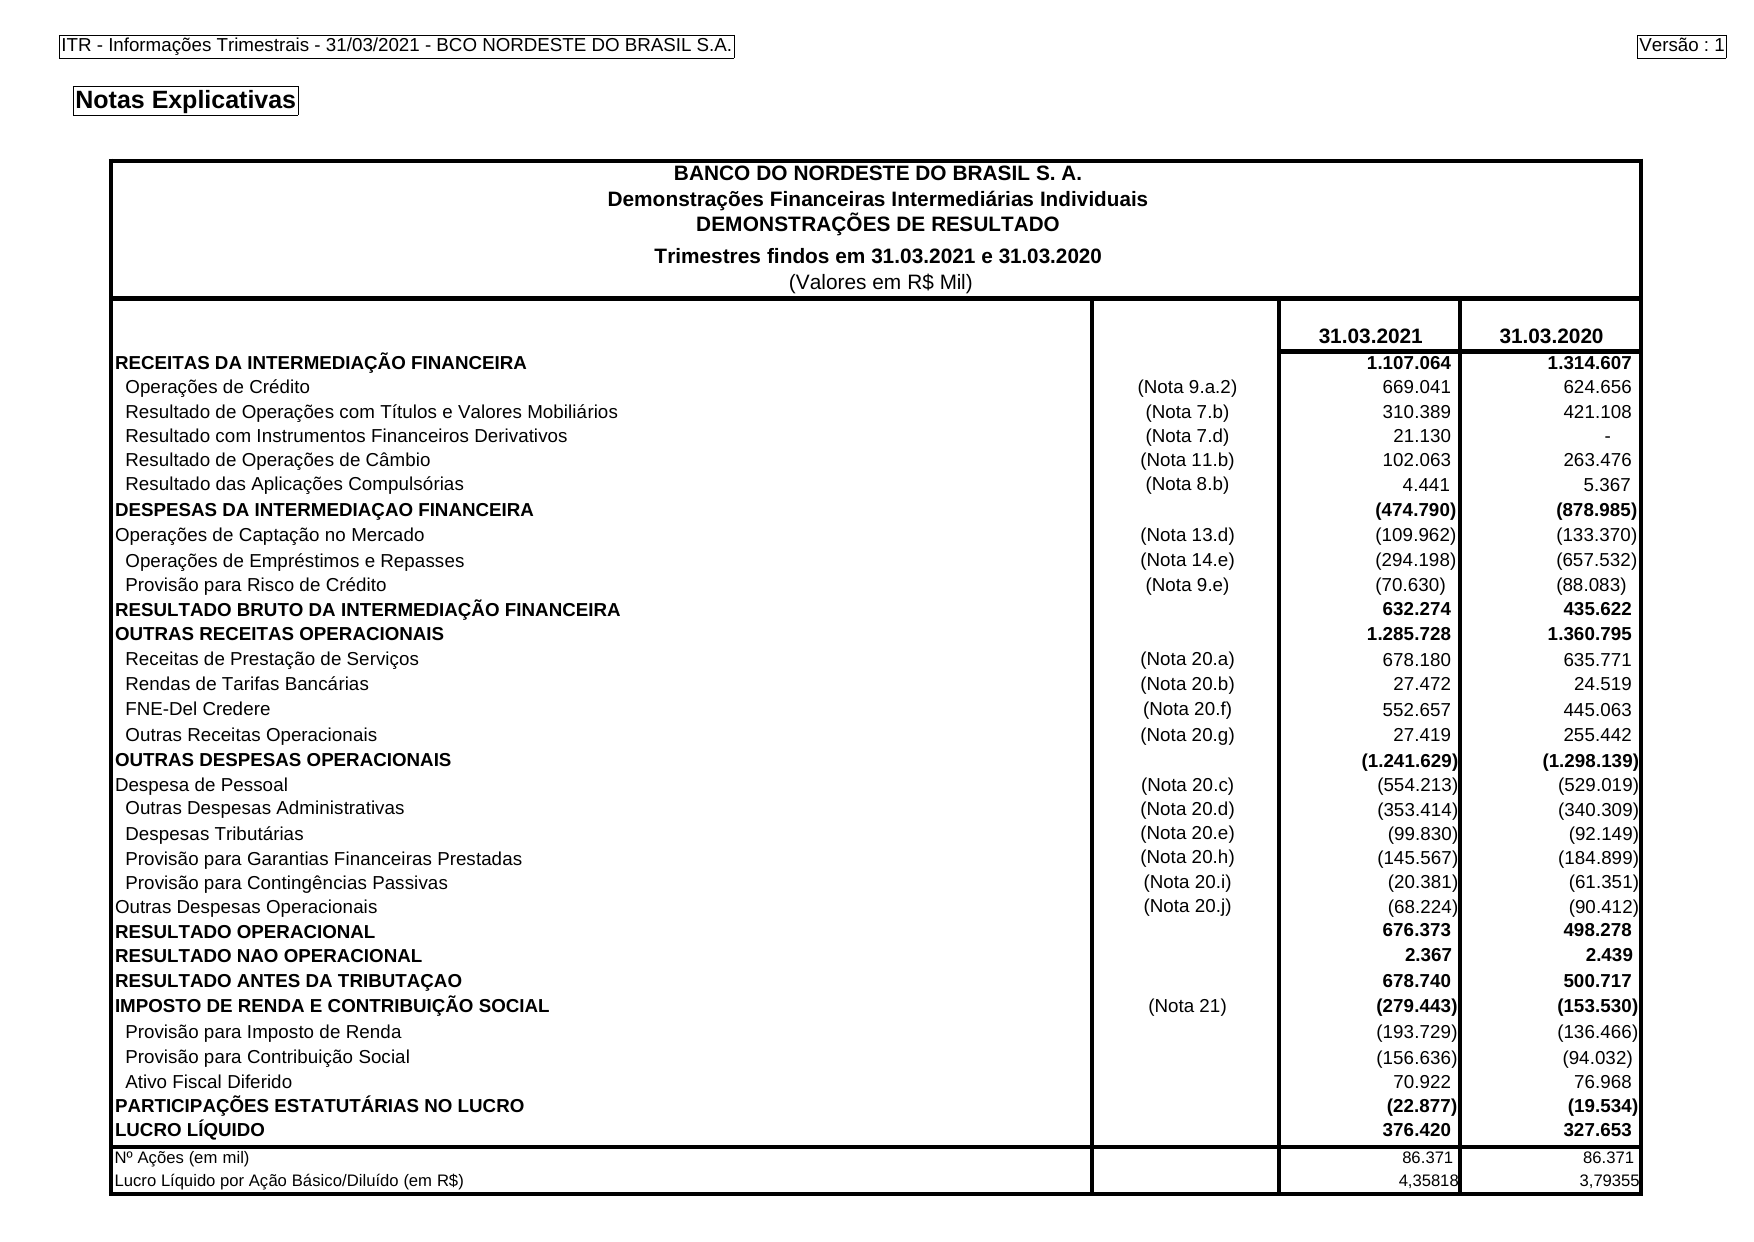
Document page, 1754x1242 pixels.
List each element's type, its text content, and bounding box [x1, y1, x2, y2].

table_cell RECEITAS DA INTERMEDIAÇÃO FINANCEIRA Operações de Crédito Resultado de Operações com Títulos e Valores Mobiliários Resultado com Instrumentos Financeiros Derivativos Resultado de Operações de Câmbio Resultado das Aplicações Compulsórias DESPESAS DA INTERMEDIAÇAO FINANCEIRA Operações de Captação no Mercado Operações de Empréstimos e Repasses Provisão para Risco de Crédito RESULTADO BRUTO DA INTERMEDIAÇÃO FINANCEIRA OUTRAS RECEITAS OPERACIONAIS Receitas de Prestação de Serviços Rendas de Tarifas Bancárias FNE-Del Credere Outras Receitas Operacionais OUTRAS DESPESAS OPERACIONAIS Despesa de Pessoal Outras Despesas Administrativas Despesas Tributárias Provisão para Garantias Financeiras Prestadas Provisão para Contingências Passivas Outras Despesas Operacionais RESULTADO OPERACIONAL RESULTADO NAO OPERACIONAL RESULTADO ANTES DA TRIBUTAÇAO IMPOSTO DE RENDA E CONTRIBUIÇÃO SOCIAL Provisão para Imposto de Renda Provisão para Contribuição Social Ativo Fiscal Diferido PARTICIPAÇÕES ESTATUTÁRIAS NO LUCRO LUCRO LÍQUIDO [113, 301, 1090, 1145]
table_cell 31.03.2020 [1462, 301, 1639, 349]
table_cell 86.371 3,79355 [1462, 1149, 1639, 1192]
table_cell (Nota 9.a.2) (Nota 7.b) (Nota 7.d) (Nota 11.b) (Nota 8.b) (Nota 13.d) (Nota 14.e) (Nota 9.e) (Nota 20.a) (Nota 20.b) (Nota 20.f) (Nota 20.g) (Nota 20.c) (Nota 20.d) (Nota 20.e) (Nota 20.h) (Nota 20.i) (Nota 20.j) (Nota 21) [1094, 301, 1277, 1145]
table_cell 1.107.064 669.041 310.389 21.130 102.063 4.441 (474.790) (109.962) (294.198) (70.630) 632.274 1.285.728 678.180 27.472 552.657 27.419 (1.241.629) (554.213) (353.414) (99.830) (145.567) (20.381) (68.224) 676.373 2.367 678.740 (279.443) (193.729) (156.636) 70.922 (22.877) 376.420 [1281, 354, 1458, 1145]
table_cell 86.371 4,35818 [1281, 1149, 1458, 1192]
table_cell Nº Ações (em mil) Lucro Líquido por Ação Básico/Diluído (em R$) [113, 1149, 1090, 1192]
table_cell 1.314.607 624.656 421.108 - 263.476 5.367 (878.985) (133.370) (657.532) (88.083) 435.622 1.360.795 635.771 24.519 445.063 255.442 (1.298.139) (529.019) (340.309) (92.149) (184.899) (61.351) (90.412) 498.278 2.439 500.717 (153.530) (136.466) (94.032) 76.968 (19.534) 327.653 [1462, 354, 1639, 1145]
table_cell [1094, 1149, 1277, 1192]
table_header BANCO DO NORDESTE DO BRASIL S. A. Demonstrações Financeiras Intermediárias Individuais DEMONSTRAÇÕES DE RESULTADO Trimestres findos em 31.03.2021 e 31.03.2020 (Valores em R$ Mil) [113, 163, 1639, 296]
table_cell 31.03.2021 [1281, 301, 1458, 349]
